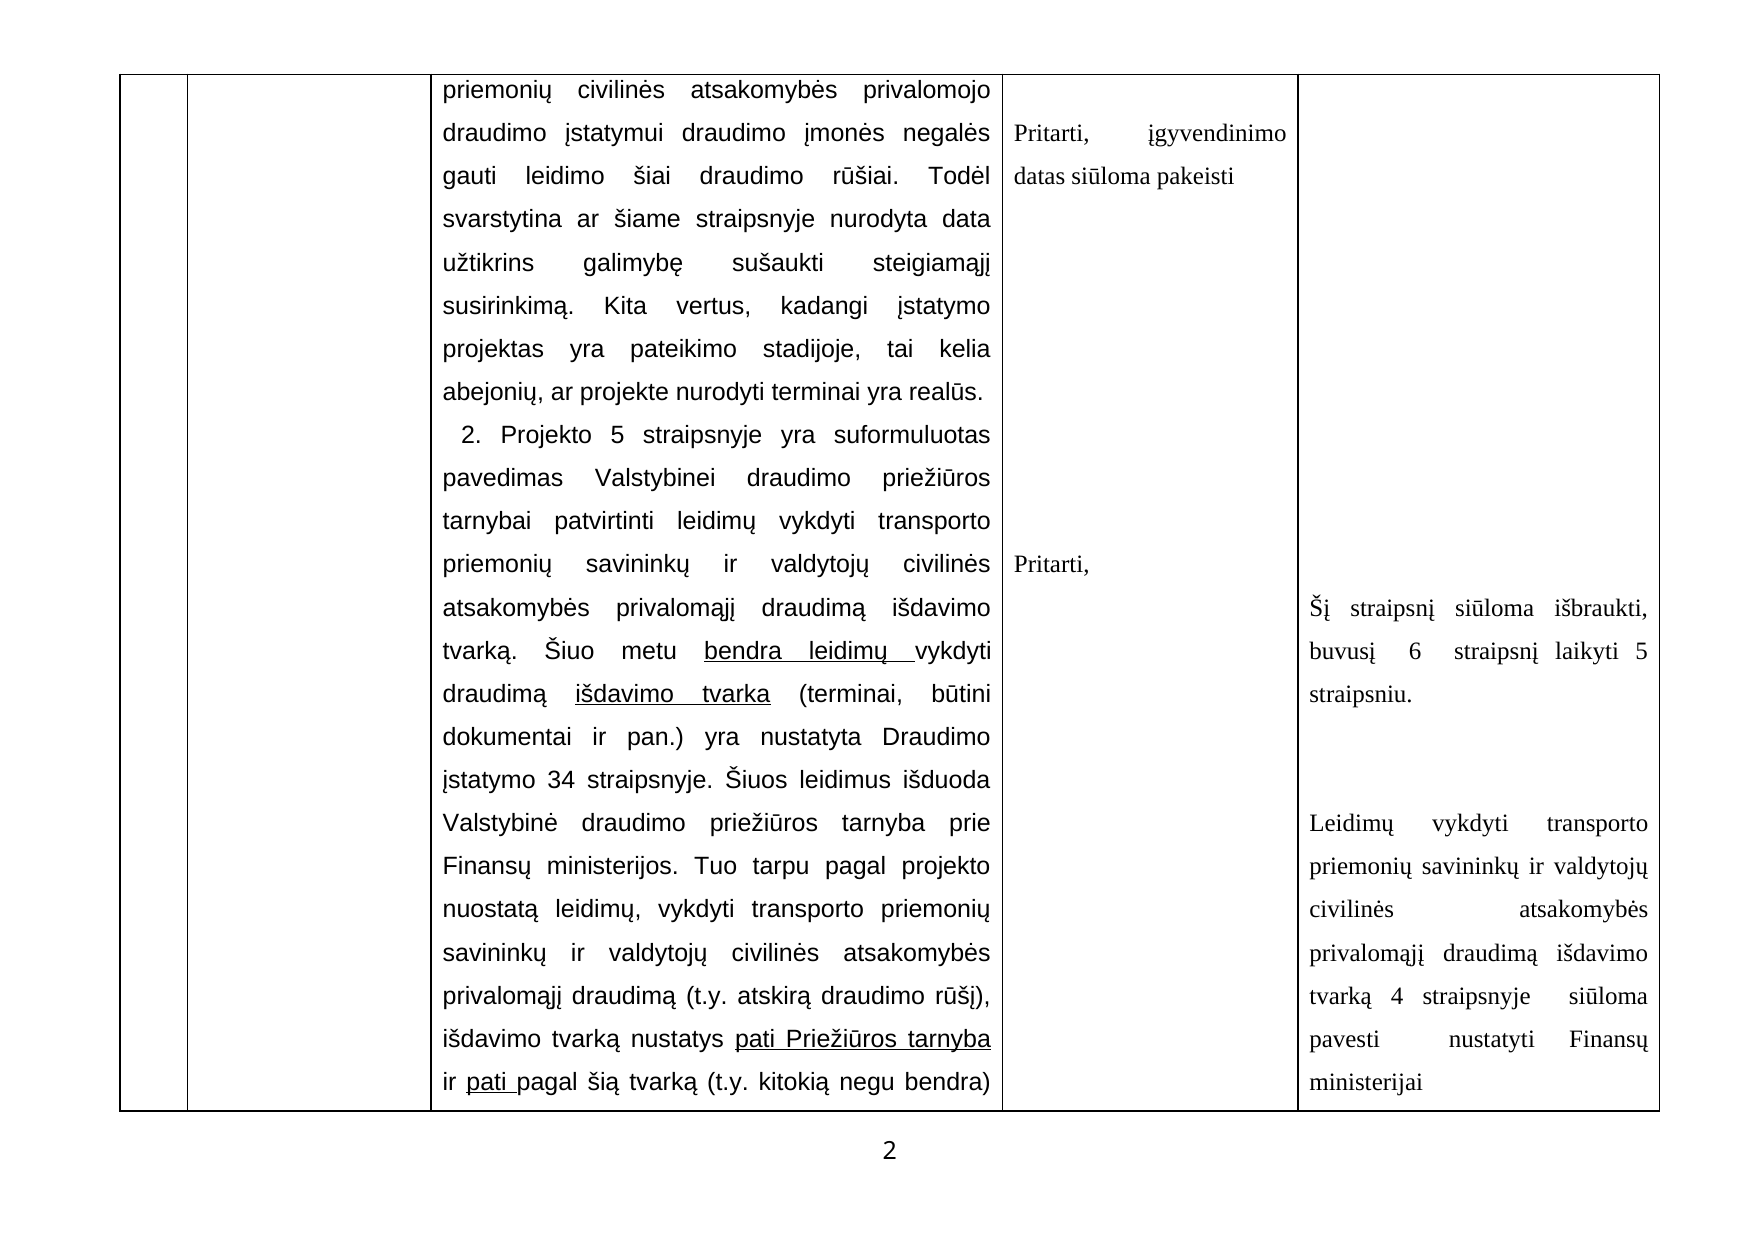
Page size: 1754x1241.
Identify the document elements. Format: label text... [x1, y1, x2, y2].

table_cell [188, 75, 430, 1110]
table_cell Pritarti, įgyvendinimo datas siūloma pakeisti Pritarti, [1003, 75, 1297, 1110]
table_cell Šį straipsnį siūloma išbraukti, buvusį 6 straipsnį laikyti 5 straipsniu. Leidimų vykdyti transporto priemonių savininkų ir valdytojų civilinės atsakomybės privalomąjį draudimą išdavimo tvarką 4 straipsnyje siūloma pavesti nustatyti Finansų ministerijai [1299, 75, 1659, 1110]
table_cell priemonių civilinės atsakomybės privalomojo draudimo įstatymui draudimo įmonės negalės gauti leidimo šiai draudimo rūšiai. Todėl svarstytina ar šiame straipsnyje nurodyta data užtikrins galimybę sušaukti steigiamąjį susirinkimą. Kita vertus, kadangi įstatymo projektas yra pateikimo stadijoje, tai kelia abejonių, ar projekte nurodyti terminai yra realūs. 2. Projekto 5 straipsnyje yra suformuluotas pavedimas Valstybinei draudimo priežiūros tarnybai patvirtinti leidimų vykdyti transporto priemonių savininkų ir valdytojų civilinės atsakomybės privalomąjį draudimą išdavimo tvarką. Šiuo metu bendra leidimų vykdyti draudimą išdavimo tvarka (terminai, būtini dokumentai ir pan.) yra nustatyta Draudimo įstatymo 34 straipsnyje. Šiuos leidimus išduoda Valstybinė draudimo priežiūros tarnyba prie Finansų ministerijos. Tuo tarpu pagal projekto nuostatą leidimų, vykdyti transporto priemonių savininkų ir valdytojų civilinės atsakomybės privalomąjį draudimą (t.y. atskirą draudimo rūšį), išdavimo tvarką nustatys pati Priežiūros tarnyba ir pati pagal šią tvarką (t.y. kitokią negu bendra) [432, 75, 1002, 1110]
table_cell [121, 75, 187, 1110]
